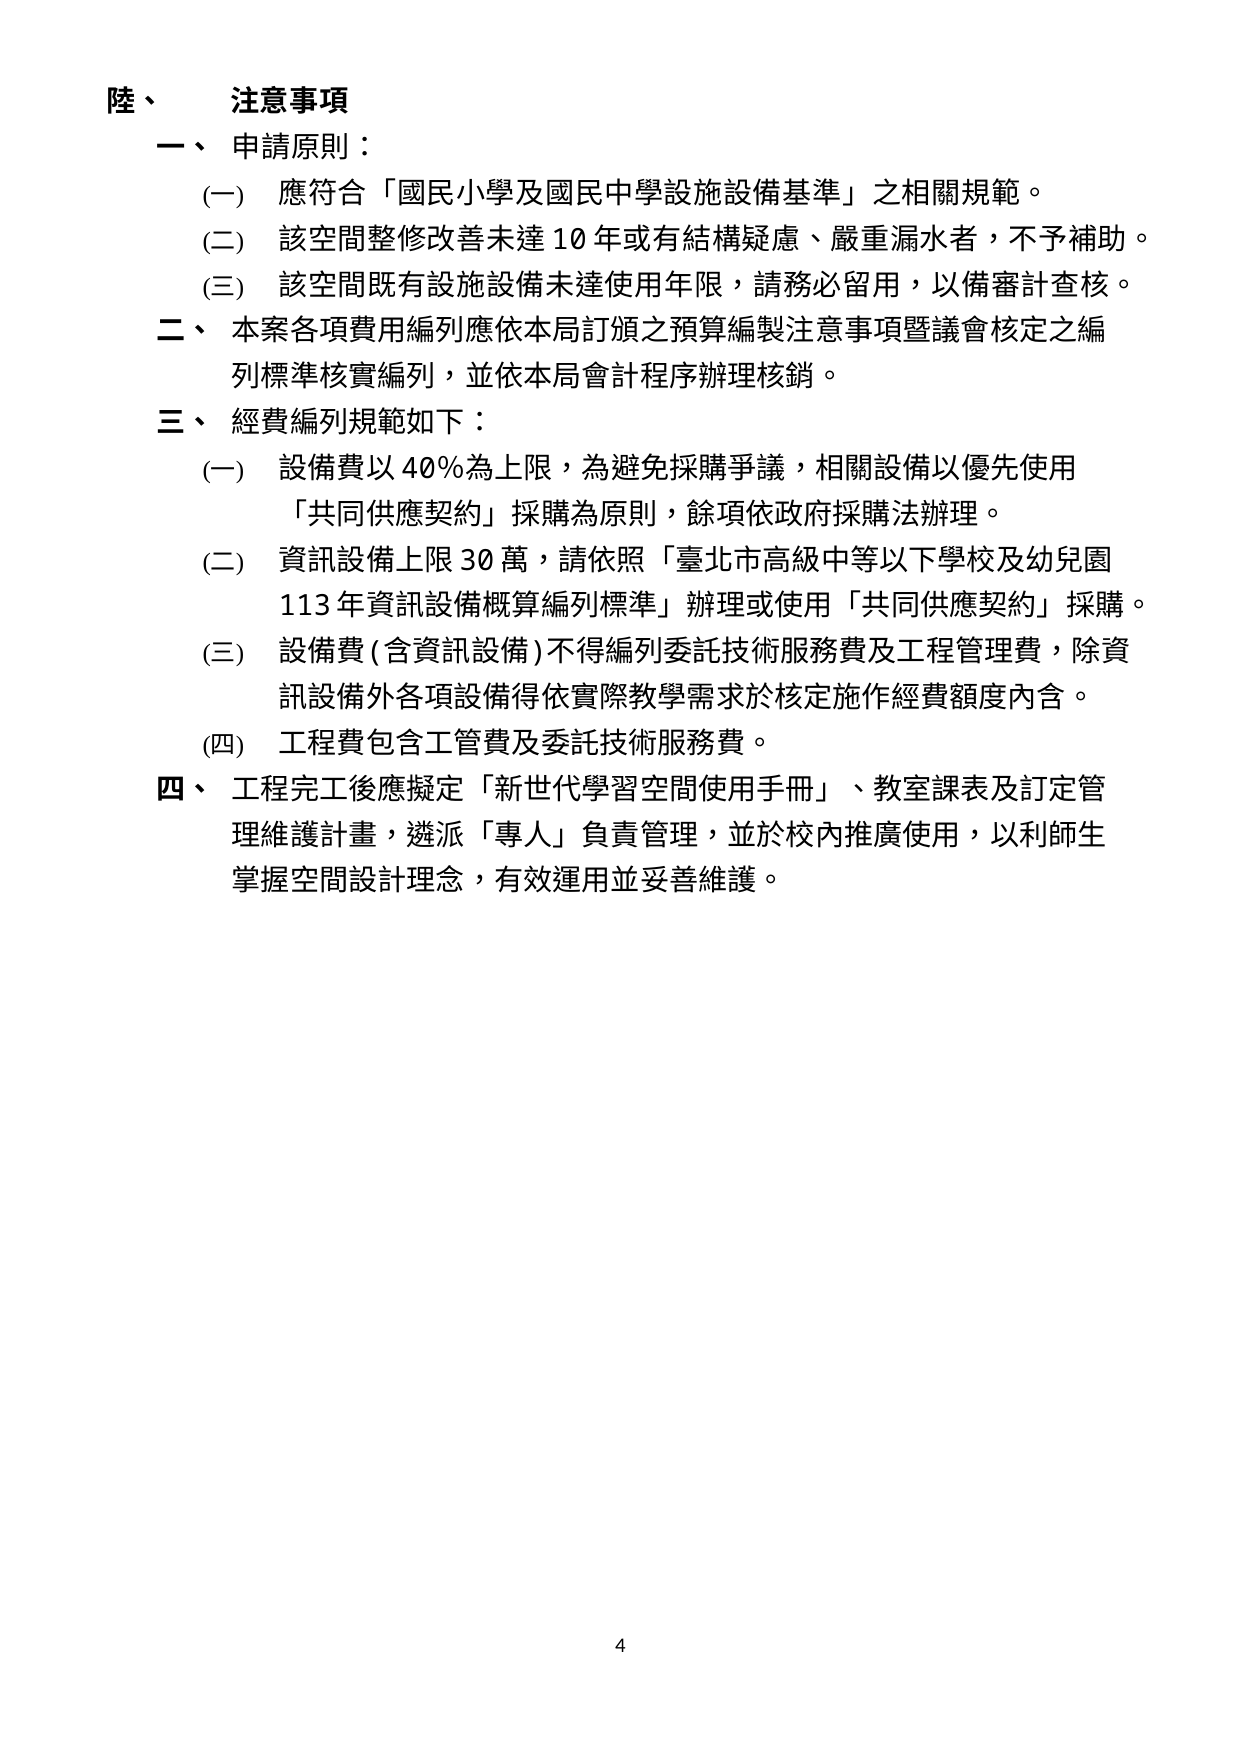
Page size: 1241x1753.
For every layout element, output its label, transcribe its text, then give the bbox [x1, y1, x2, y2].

list 資訊設備上限30萬，請依照「臺北市高級中等以下學校及幼兒園113年資訊設備概算編列標準」辦理或使用「共同供應契約」採購。 [202, 533, 1134, 625]
list 注意事項 [106, 75, 1134, 121]
list 應符合「國民小學及國民中學設施設備基準」之相關規範。 [202, 167, 1134, 212]
list 申請原則： [156, 121, 1134, 167]
list 經費編列規範如下： [156, 396, 1134, 442]
list 該空間既有設施設備未達使用年限，請務必留用，以備審計查核。 [202, 258, 1134, 304]
list 本案各項費用編列應依本局訂頒之預算編製注意事項暨議會核定之編列標準核實編列，並依本局會計程序辦理核銷。 [156, 304, 1134, 396]
list 工程完工後應擬定「新世代學習空間使用手冊」、教室課表及訂定管理維護計畫，遴派「專人」負責管理，並於校內推廣使用，以利師生掌握空間設計理念，有效運用並妥善維護。 [156, 762, 1134, 900]
list 設備費(含資訊設備)不得編列委託技術服務費及工程管理費，除資訊設備外各項設備得依實際教學需求於核定施作經費額度內含。 [202, 625, 1134, 717]
list 設備費以40％為上限，為避免採購爭議，相關設備以優先使用「共同供應契約」採購為原則，餘項依政府採購法辦理。 [202, 442, 1134, 533]
list 工程費包含工管費及委託技術服務費。 [202, 717, 1134, 762]
list 該空間整修改善未達10年或有結構疑慮、嚴重漏水者，不予補助。 [202, 212, 1134, 258]
